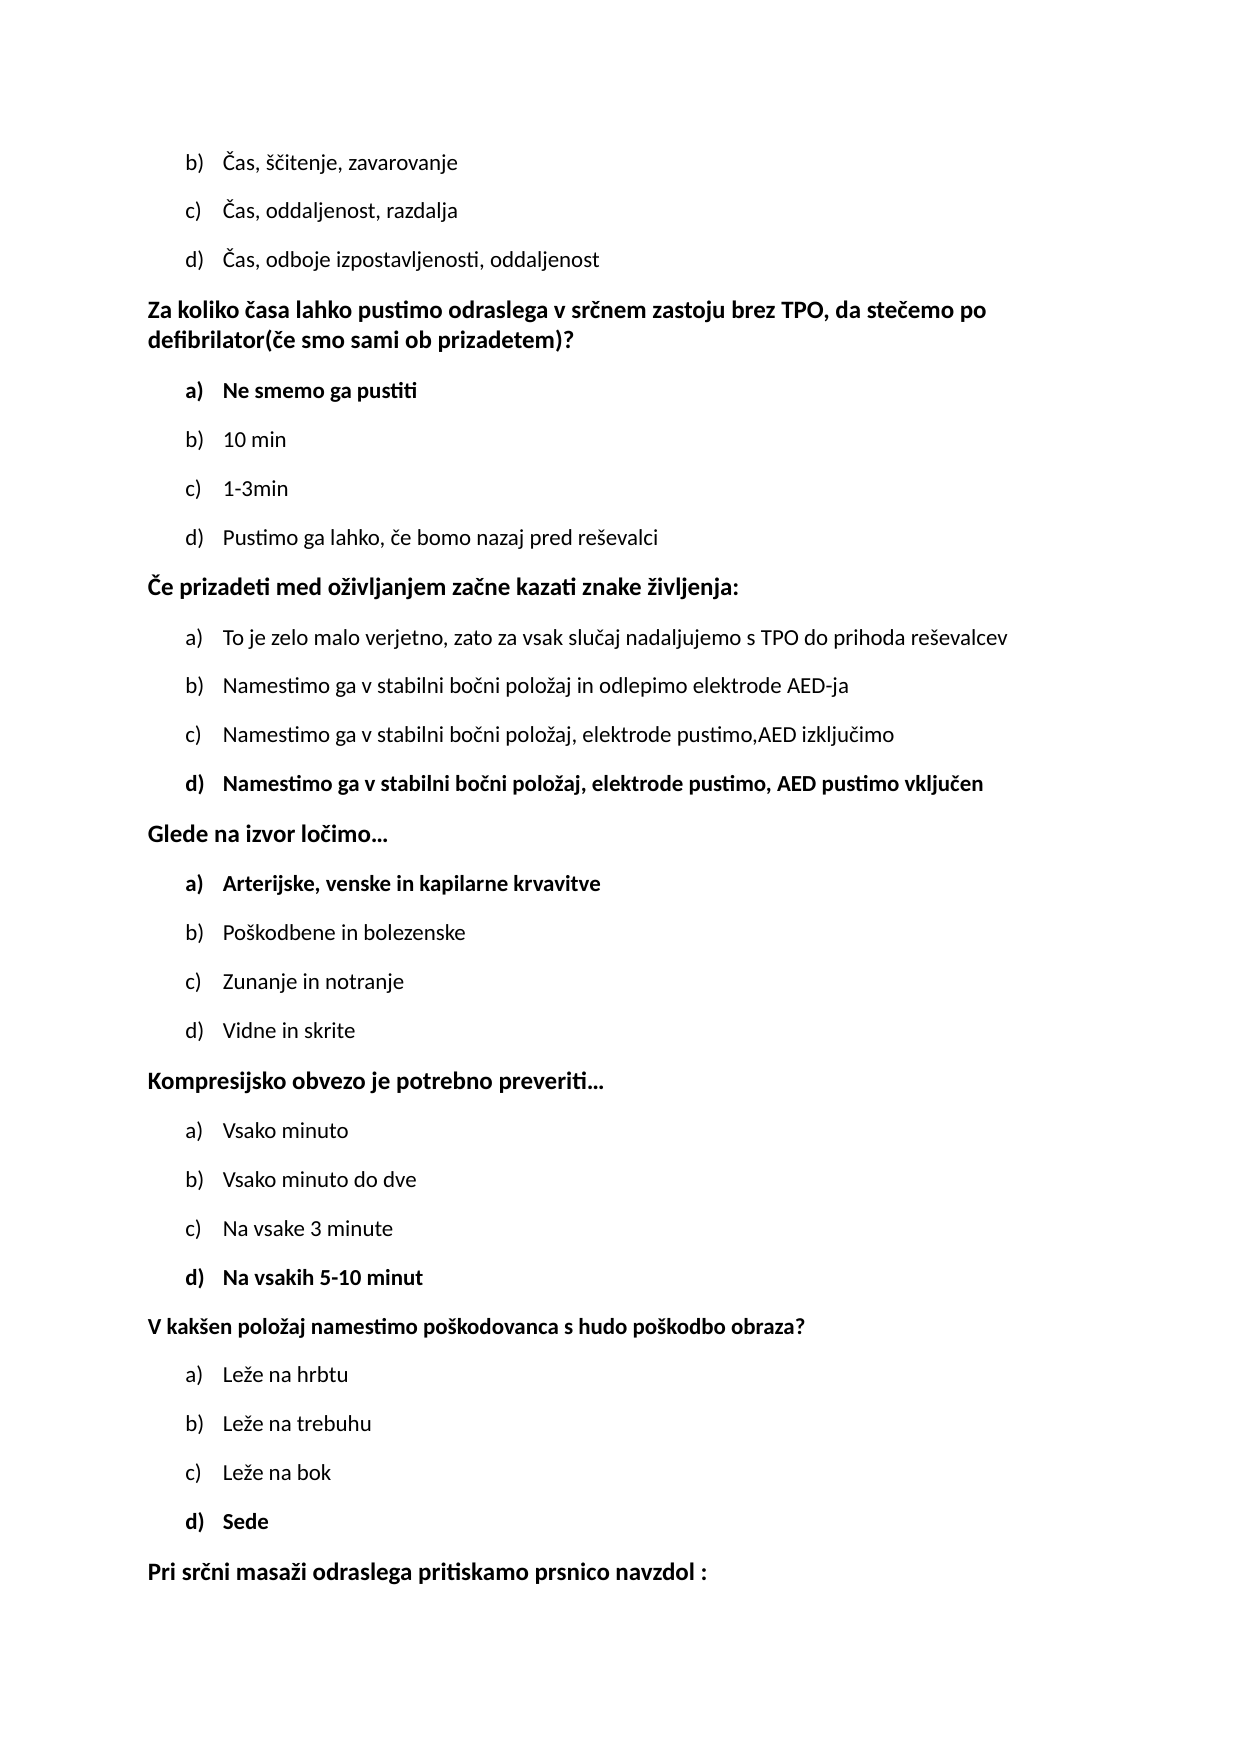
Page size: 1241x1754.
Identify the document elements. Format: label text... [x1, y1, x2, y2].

list Čas, oddaljenost, razdalja [185, 196, 1093, 224]
list Na vsake 3 minute [185, 1214, 1093, 1242]
text Za koliko časa lahko pustimo odraslega v srčnem zastoju brez TPO, da stečemo po defibrilator(če smo sami ob prizadetem)? [148, 294, 1093, 355]
list Sede [185, 1507, 1093, 1535]
list Namestimo ga v stabilni bočni položaj in odlepimo elektrode AED-ja [185, 672, 1093, 700]
text Če prizadeti med oživljanjem začne kazati znake življenja: [148, 571, 1093, 602]
list 1-3min [185, 474, 1093, 502]
list Leže na hrbtu [185, 1361, 1093, 1389]
text Glede na izvor ločimo… [148, 818, 1093, 849]
list Vsako minuto do dve [185, 1165, 1093, 1193]
list Namestimo ga v stabilni bočni položaj, elektrode pustimo,AED izključimo [185, 721, 1093, 748]
list Leže na bok [185, 1458, 1093, 1486]
list Čas, ščitenje, zavarovanje [185, 148, 1093, 176]
list To je zelo malo verjetno, zato za vsak slučaj nadaljujemo s TPO do prihoda reševalcev [185, 623, 1093, 651]
list Arterijske, venske in kapilarne krvavitve [185, 869, 1093, 898]
list Namestimo ga v stabilni bočni položaj, elektrode pustimo, AED pustimo vključen [185, 769, 1093, 797]
list 10 min [185, 425, 1093, 453]
list Čas, odboje izpostavljenosti, oddaljenost [185, 245, 1093, 273]
list Ne smemo ga pustiti [185, 376, 1093, 404]
list Zunanje in notranje [185, 967, 1093, 995]
list Poškodbene in bolezenske [185, 918, 1093, 946]
text Pri srčni masaži odraslega pritiskamo prsnico navzdol : [148, 1556, 1093, 1587]
list Leže na trebuhu [185, 1409, 1093, 1437]
list Vsako minuto [185, 1116, 1093, 1144]
list Pustimo ga lahko, če bomo nazaj pred reševalci [185, 523, 1093, 551]
list Vidne in skrite [185, 1016, 1093, 1044]
text V kakšen položaj namestimo poškodovanca s hudo poškodbo obraza? [148, 1312, 1093, 1340]
list Na vsakih 5-10 minut [185, 1263, 1093, 1291]
text Kompresijsko obvezo je potrebno preveriti… [148, 1065, 1093, 1096]
